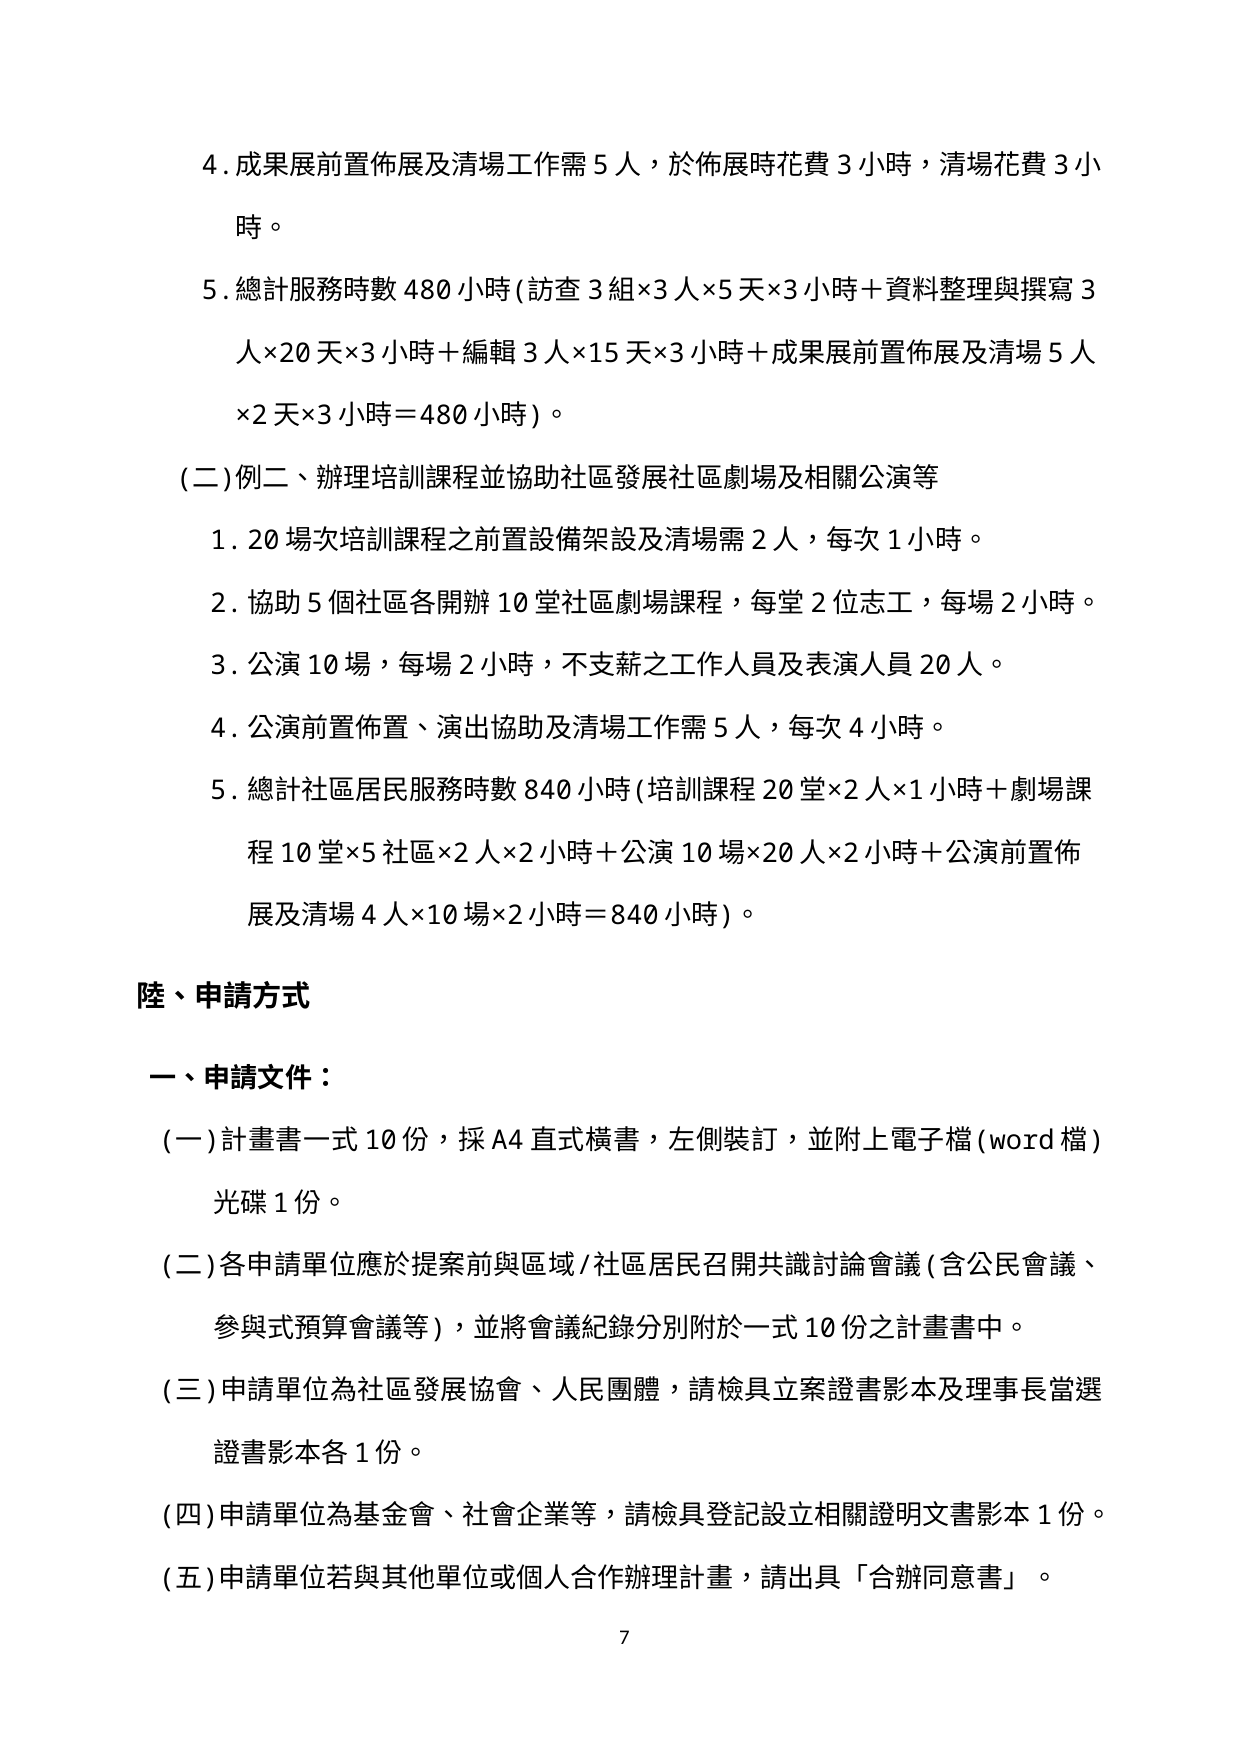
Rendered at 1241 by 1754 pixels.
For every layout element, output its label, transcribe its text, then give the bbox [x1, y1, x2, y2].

list 公演10場，每場2小時，不支薪之工作人員及表演人員20人。 [210, 621, 1104, 683]
text 一、申請文件： [136, 1033, 1104, 1096]
text (五)申請單位若與其他單位或個人合作辦理計畫，請出具「合辦同意書」。 [159, 1533, 1104, 1596]
text 陸、申請方式 [136, 952, 1104, 1015]
list 公演前置佈置、演出協助及清場工作需5人，每次4小時。 [210, 683, 1104, 746]
list 協助5個社區各開辦10堂社區劇場課程，每堂2位志工，每場2小時。 [210, 558, 1104, 621]
list 總計社區居民服務時數840小時(培訓課程20堂×2人×1小時＋劇場課程10堂×5社區×2人×2小時＋公演10場×20人×2小時＋公演前置佈展及清場4人×10場×2小時＝840小時)。 [210, 746, 1104, 933]
text (三)申請單位為社區發展協會、人民團體，請檢具立案證書影本及理事長當選證書影本各1份。 [159, 1346, 1104, 1471]
list 20場次培訓課程之前置設備架設及清場需2人，每次1小時。 [210, 496, 1104, 558]
list 總計服務時數480小時(訪查3組×3人×5天×3小時＋資料整理與撰寫3人×20天×3小時＋編輯3人×15天×3小時＋成果展前置佈展及清場5人×2天×3小時＝480小時)。 [201, 246, 1104, 433]
list 成果展前置佈展及清場工作需5人，於佈展時花費3小時，清場花費3小時。 [201, 121, 1104, 246]
text (二)例二、辦理培訓課程並協助社區發展社區劇場及相關公演等 [176, 433, 1104, 496]
text (二)各申請單位應於提案前與區域/社區居民召開共識討論會議(含公民會議、參與式預算會議等)，並將會議紀錄分別附於一式10份之計畫書中。 [159, 1221, 1104, 1346]
text (四)申請單位為基金會、社會企業等，請檢具登記設立相關證明文書影本1份。 [159, 1471, 1104, 1533]
text (一)計畫書一式10份，採A4直式橫書，左側裝訂，並附上電子檔(word檔)光碟1份。 [159, 1096, 1104, 1221]
